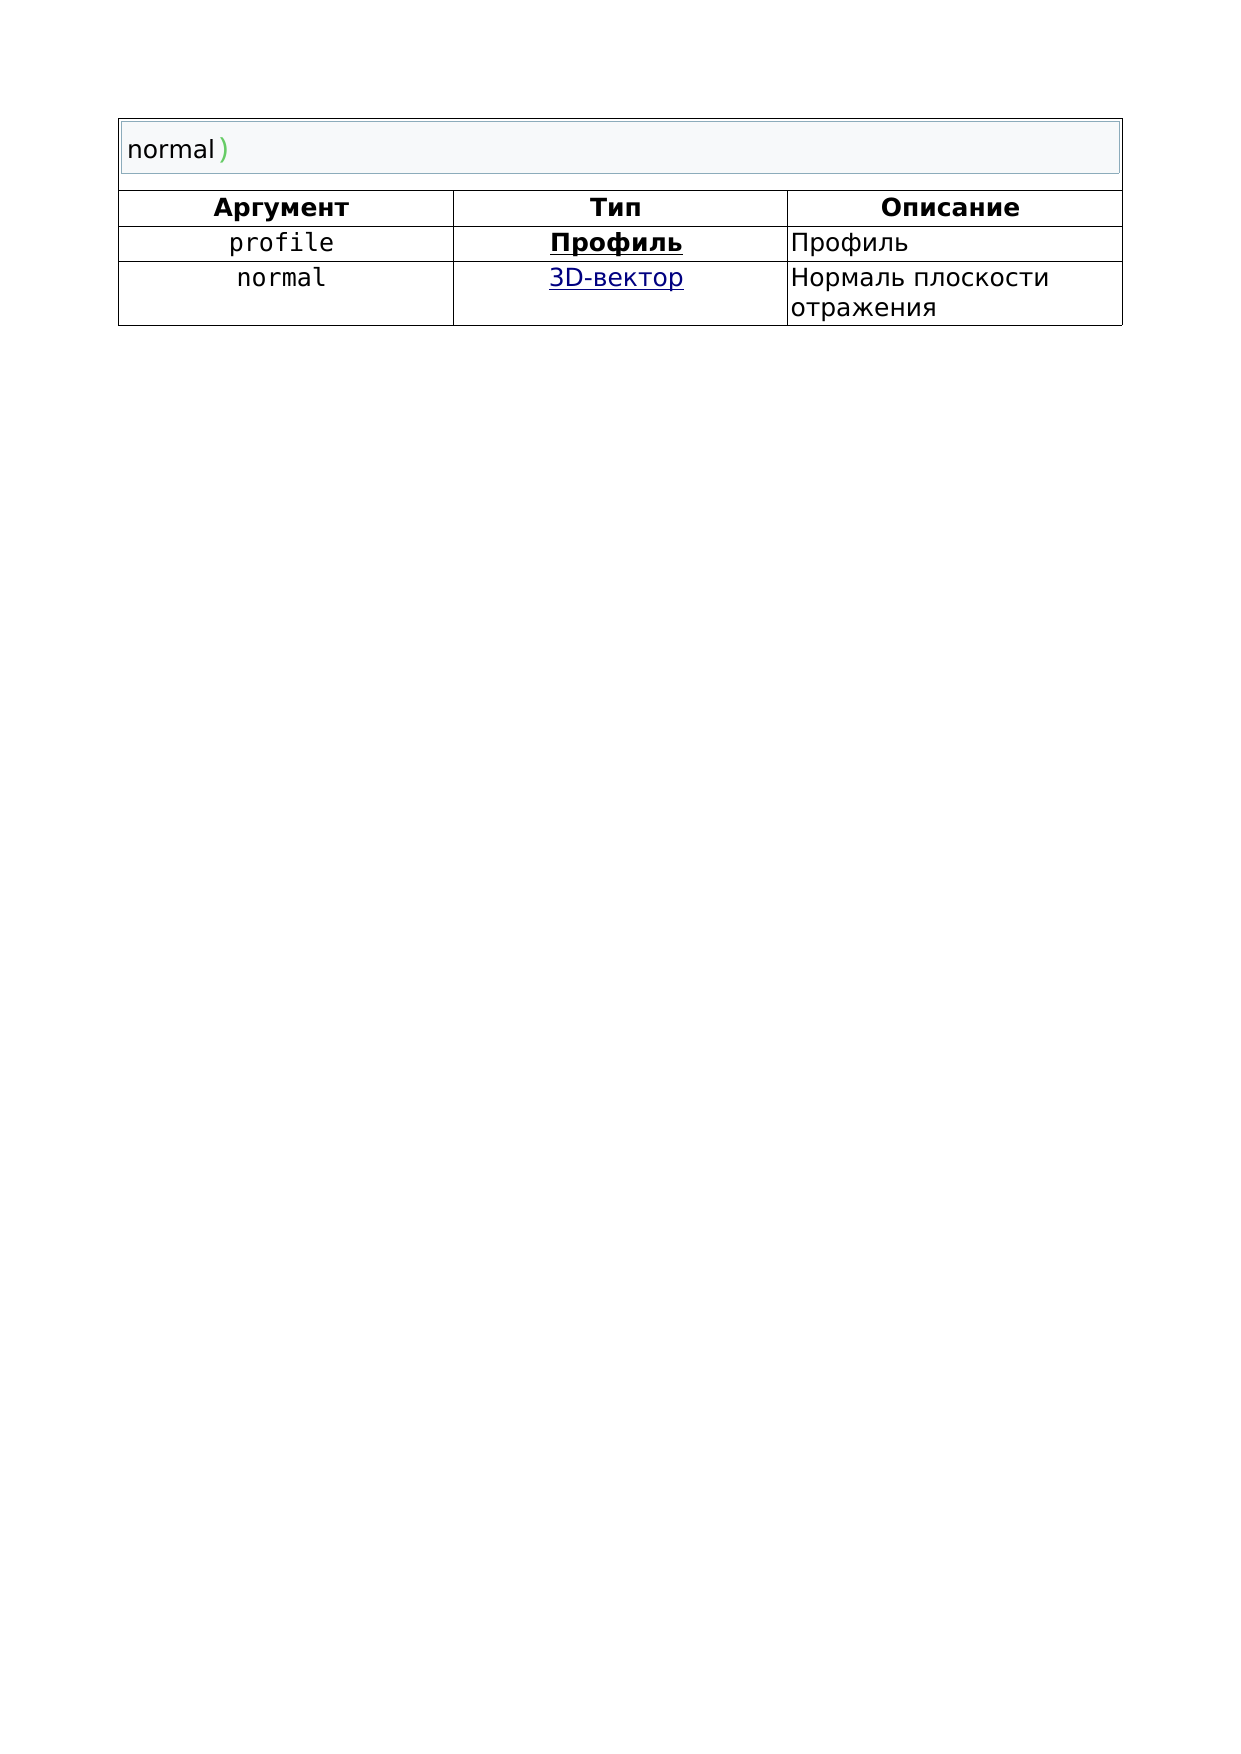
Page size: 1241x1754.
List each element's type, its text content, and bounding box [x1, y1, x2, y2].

table_cell Профиль [788, 227, 1122, 261]
table_cell Нормаль плоскости отражения [788, 262, 1122, 325]
table_cell profile [119, 227, 453, 261]
table_cell Профиль [454, 227, 787, 261]
table_cell normal [119, 262, 453, 325]
table_cell Описание [788, 191, 1122, 226]
table_cell Тип [454, 191, 787, 226]
table_header normal) [122, 122, 1119, 173]
table_cell [119, 119, 1122, 190]
table_cell Аргумент [119, 191, 453, 226]
table_cell 3D-вектор [454, 262, 787, 325]
